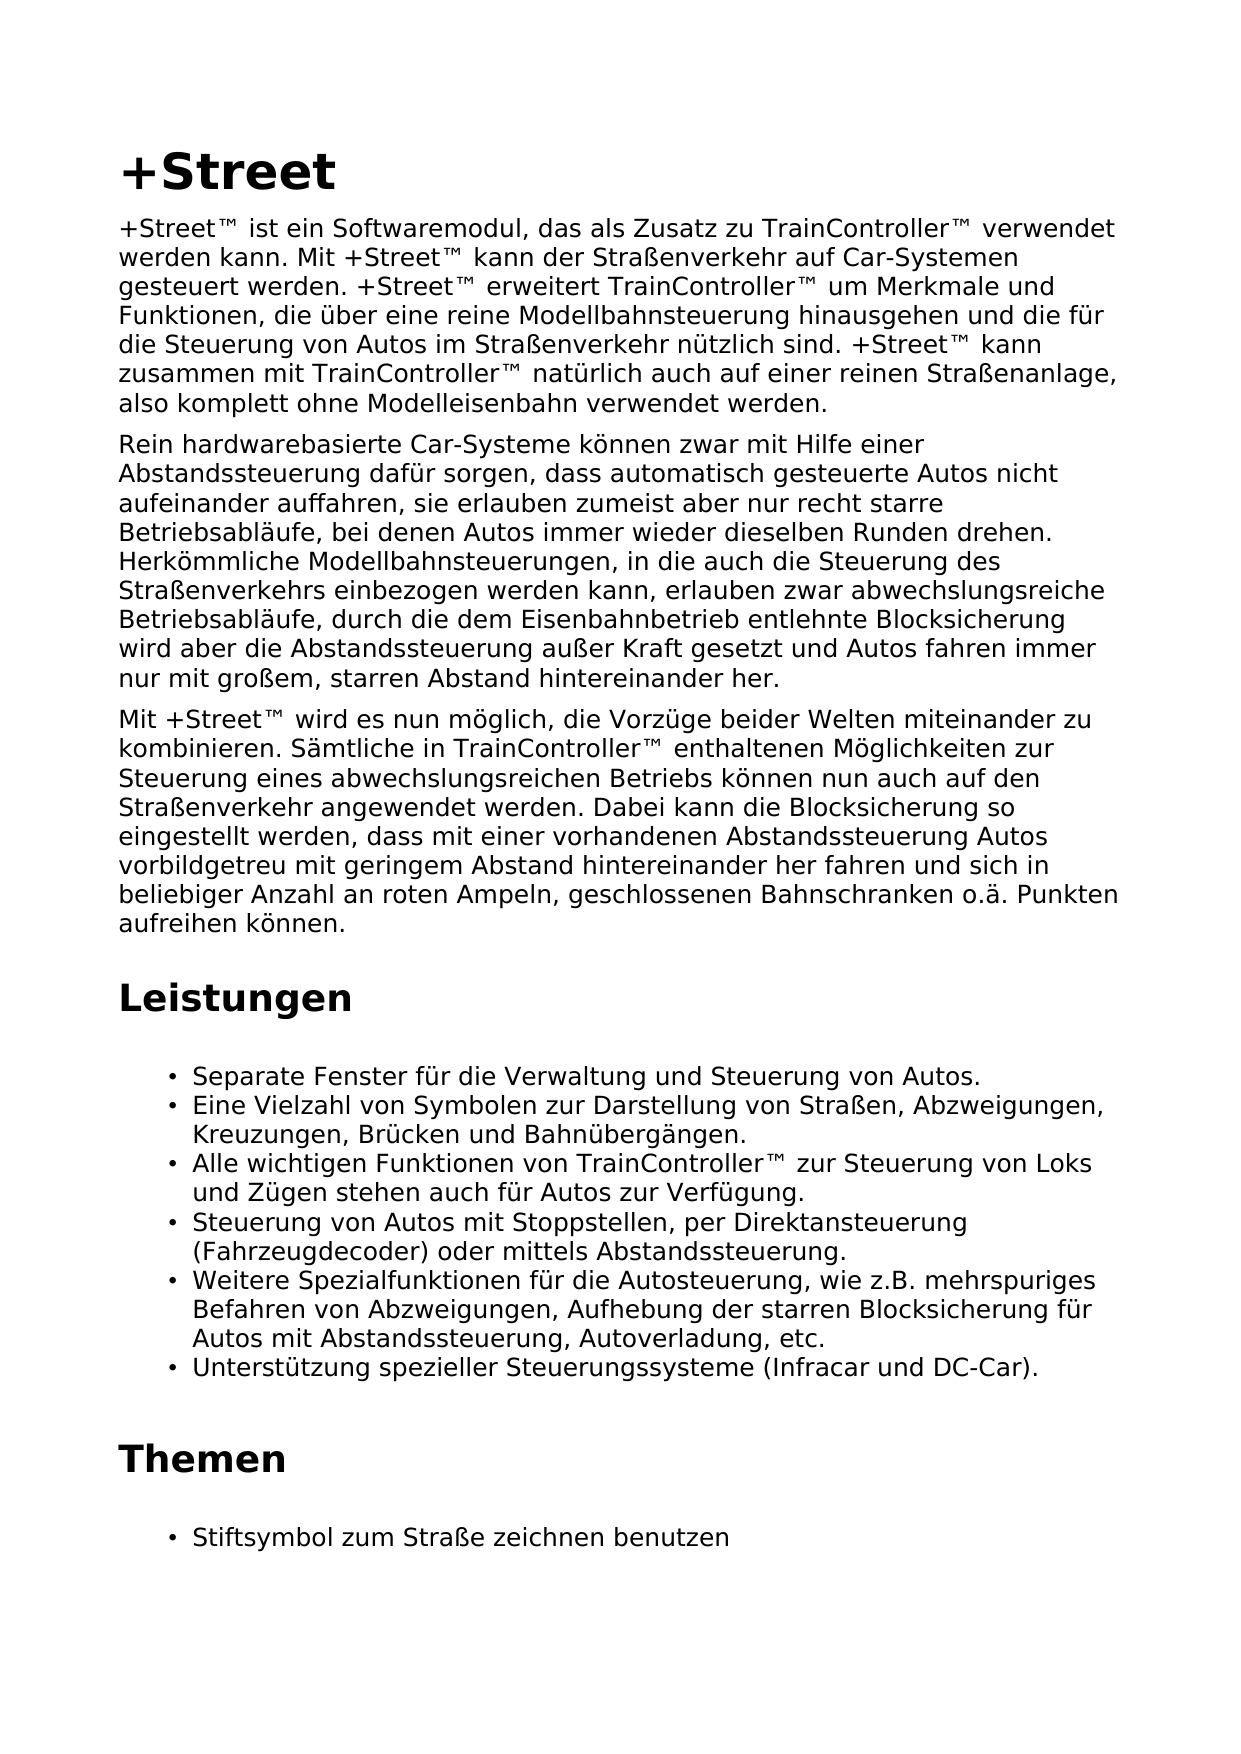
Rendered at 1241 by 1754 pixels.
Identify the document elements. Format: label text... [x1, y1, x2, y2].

list Alle wichtigen Funktionen von TrainController™ zur Steuerung von Loks und Zügen stehen auch für Autos zur Verfügung. [177, 1149, 1122, 1208]
text +Street™ ist ein Softwaremodul, das als Zusatz zu TrainController™ verwendet werden kann. Mit +Street™ kann der Straßenverkehr auf Car-Systemen gesteuert werden. +Street™ erweitert TrainController™ um Merkmale und Funktionen, die über eine reine Modellbahnsteuerung hinausgehen und die für die Steuerung von Autos im Straßenverkehr nützlich sind. +Street™ kann zusammen mit TrainController™ natürlich auch auf einer reinen Straßenanlage, also komplett ohne Modelleisenbahn verwendet werden. [118, 214, 1122, 418]
subtitle Leistungen [118, 976, 1122, 1020]
list Separate Fenster für die Verwaltung und Steuerung von Autos. [177, 1062, 1122, 1091]
subtitle +Street [118, 143, 1122, 201]
list Weitere Spezialfunktionen für die Autosteuerung, wie z.B. mehrspuriges Befahren von Abzweigungen, Aufhebung der starren Blocksicherung für Autos mit Abstandssteuerung, Autoverladung, etc. [177, 1266, 1122, 1354]
list Steuerung von Autos mit Stoppstellen, per Direktansteuerung (Fahrzeugdecoder) oder mittels Abstandssteuerung. [177, 1208, 1122, 1266]
text Rein hardwarebasierte Car-Systeme können zwar mit Hilfe einer Abstandssteuerung dafür sorgen, dass automatisch gesteuerte Autos nicht aufeinander auffahren, sie erlauben zumeist aber nur recht starre Betriebsabläufe, bei denen Autos immer wieder dieselben Runden drehen. Herkömmliche Modellbahnsteuerungen, in die auch die Steuerung des Straßenverkehrs einbezogen werden kann, erlauben zwar abwechslungsreiche Betriebsabläufe, durch die dem Eisenbahnbetrieb entlehnte Blocksicherung wird aber die Abstandssteuerung außer Kraft gesetzt und Autos fahren immer nur mit großem, starren Abstand hintereinander her. [118, 431, 1122, 693]
list Unterstützung spezieller Steuerungssysteme (Infracar und DC-Car). [177, 1354, 1122, 1383]
subtitle Themen [118, 1437, 1122, 1481]
list Eine Vielzahl von Symbolen zur Darstellung von Straßen, Abzweigungen, Kreuzungen, Brücken und Bahnübergängen. [177, 1091, 1122, 1149]
list Stiftsymbol zum Straße zeichnen benutzen [177, 1523, 1122, 1552]
text Mit +Street™ wird es nun möglich, die Vorzüge beider Welten miteinander zu kombinieren. Sämtliche in TrainController™ enthaltenen Möglichkeiten zur Steuerung eines abwechslungsreichen Betriebs können nun auch auf den Straßenverkehr angewendet werden. Dabei kann die Blocksicherung so eingestellt werden, dass mit einer vorhandenen Abstandssteuerung Autos vorbildgetreu mit geringem Abstand hintereinander her fahren und sich in beliebiger Anzahl an roten Ampeln, geschlossenen Bahnschranken o.ä. Punkten aufreihen können. [118, 706, 1122, 939]
